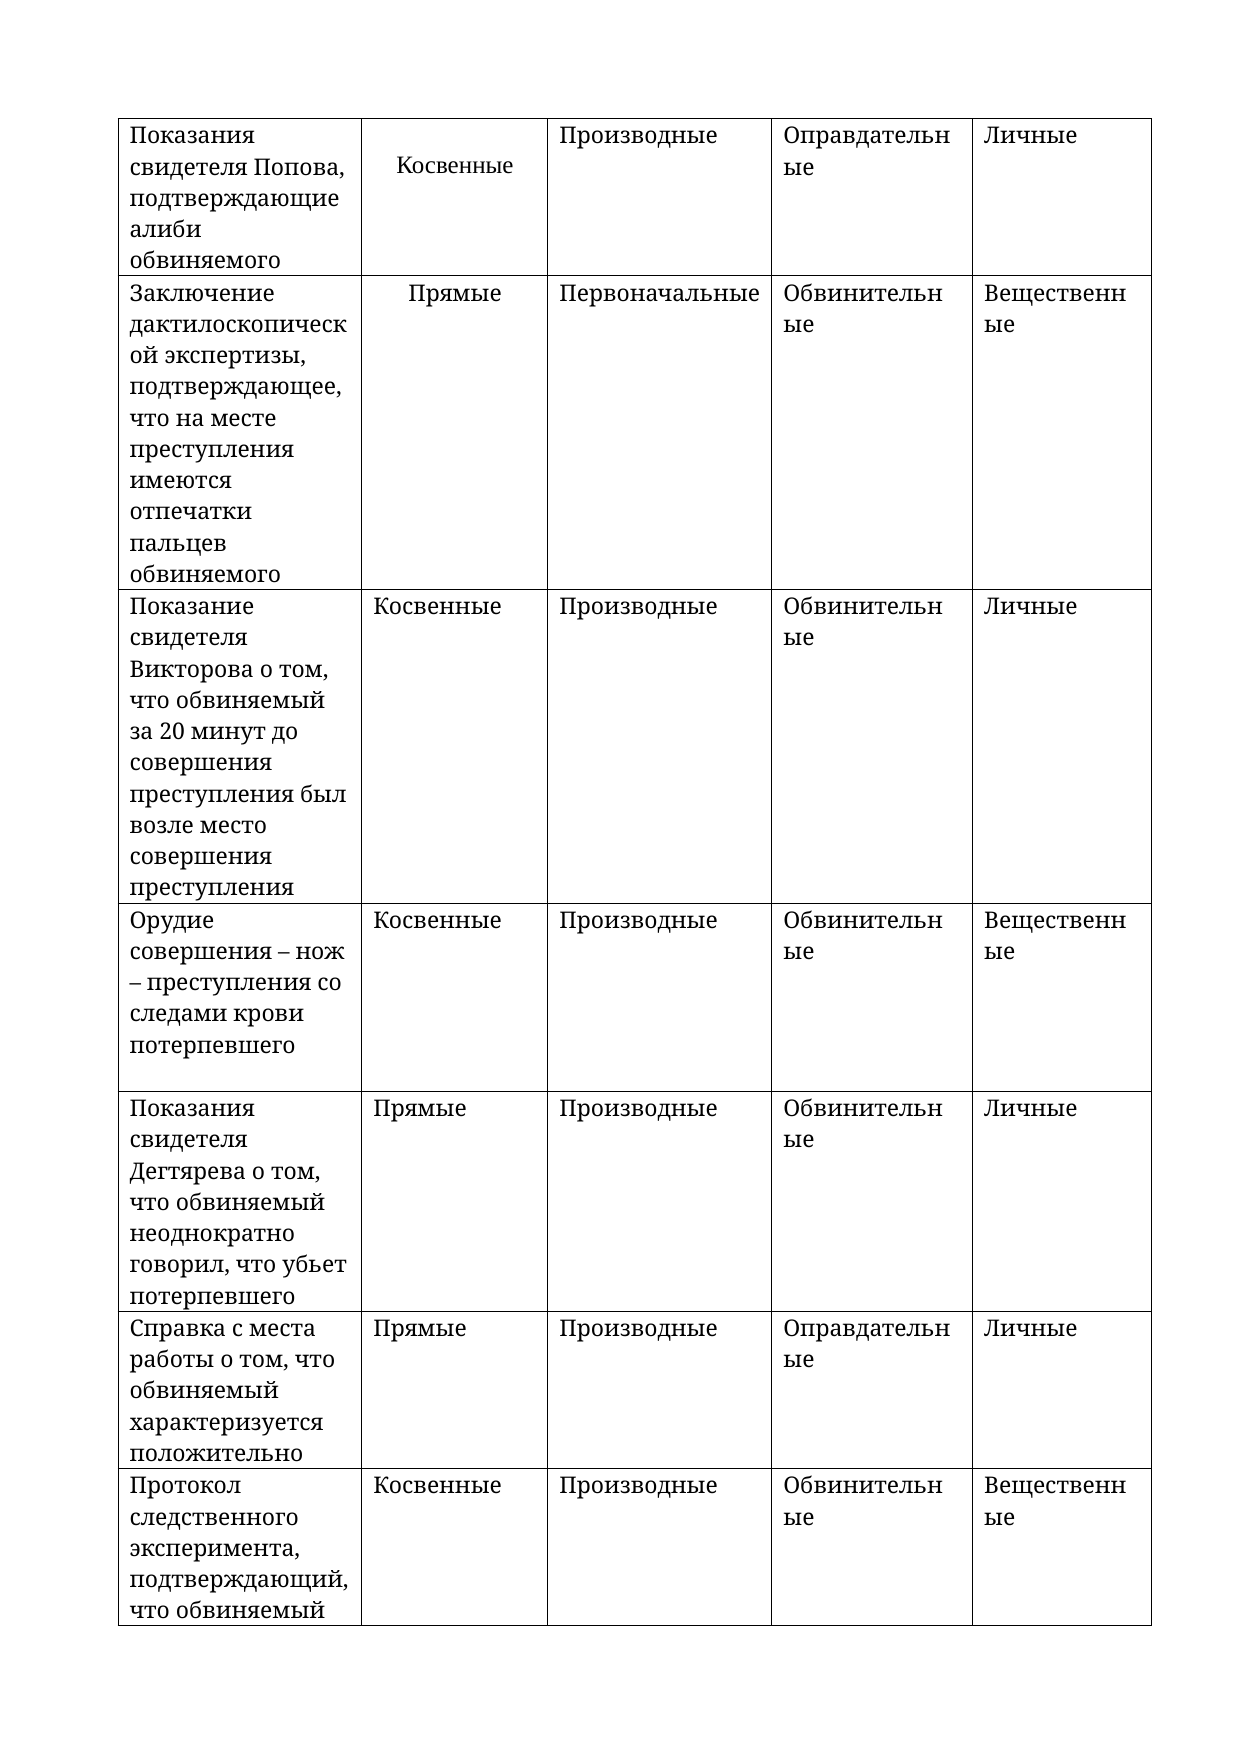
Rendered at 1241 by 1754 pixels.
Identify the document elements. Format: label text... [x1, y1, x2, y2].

table_cell Показание свидетеля Викторова о том, что обвиняемый за 20 минут до совершения преступления был возле место совершения преступления [119, 590, 361, 902]
table_cell Орудие совершения – нож – преступления со следами крови потерпевшего [119, 904, 361, 1091]
table_cell Производные [548, 590, 771, 902]
table_cell Производные [548, 1469, 771, 1625]
table_cell Производные [548, 119, 771, 275]
table_cell Обвинительные [772, 590, 972, 902]
table_cell Вещественные [973, 276, 1151, 589]
table_cell Справка с места работы о том, что обвиняемый характеризуется положительно [119, 1312, 361, 1468]
table_cell Производные [548, 904, 771, 1091]
table_cell Обвинительные [772, 904, 972, 1091]
table_cell Протокол следственного эксперимента, подтверждающий, что обвиняемый [119, 1469, 361, 1625]
table_cell Производные [548, 1092, 771, 1311]
table_cell Обвинительные [772, 1469, 972, 1625]
table_cell Производные [548, 1312, 771, 1468]
table_cell Прямые [362, 1092, 547, 1311]
table_cell Заключение дактилоскопической экспертизы, подтверждающее, что на месте преступления имеются отпечатки пальцев обвиняемого [119, 276, 361, 589]
table_cell Вещественные [973, 904, 1151, 1091]
table_cell Обвинительные [772, 1092, 972, 1311]
table_cell Косвенные [362, 119, 547, 275]
table_cell Показания свидетеля Дегтярева о том, что обвиняемый неоднократно говорил, что убьет потерпевшего [119, 1092, 361, 1311]
table_cell Косвенные [362, 1469, 547, 1625]
table_cell Личные [973, 590, 1151, 902]
table_cell Личные [973, 119, 1151, 275]
table_cell Прямые [362, 1312, 547, 1468]
table_cell Косвенные [362, 590, 547, 902]
table_cell Вещественные [973, 1469, 1151, 1625]
table_cell Личные [973, 1312, 1151, 1468]
table_cell Первоначальные [548, 276, 771, 589]
table_cell Оправдательные [772, 1312, 972, 1468]
table_cell Показания свидетеля Попова, подтверждающие алиби обвиняемого [119, 119, 361, 275]
table_cell Оправдательные [772, 119, 972, 275]
table_cell Обвинительные [772, 276, 972, 589]
table_cell Прямые [362, 276, 547, 589]
table_cell Личные [973, 1092, 1151, 1311]
table_cell Косвенные [362, 904, 547, 1091]
